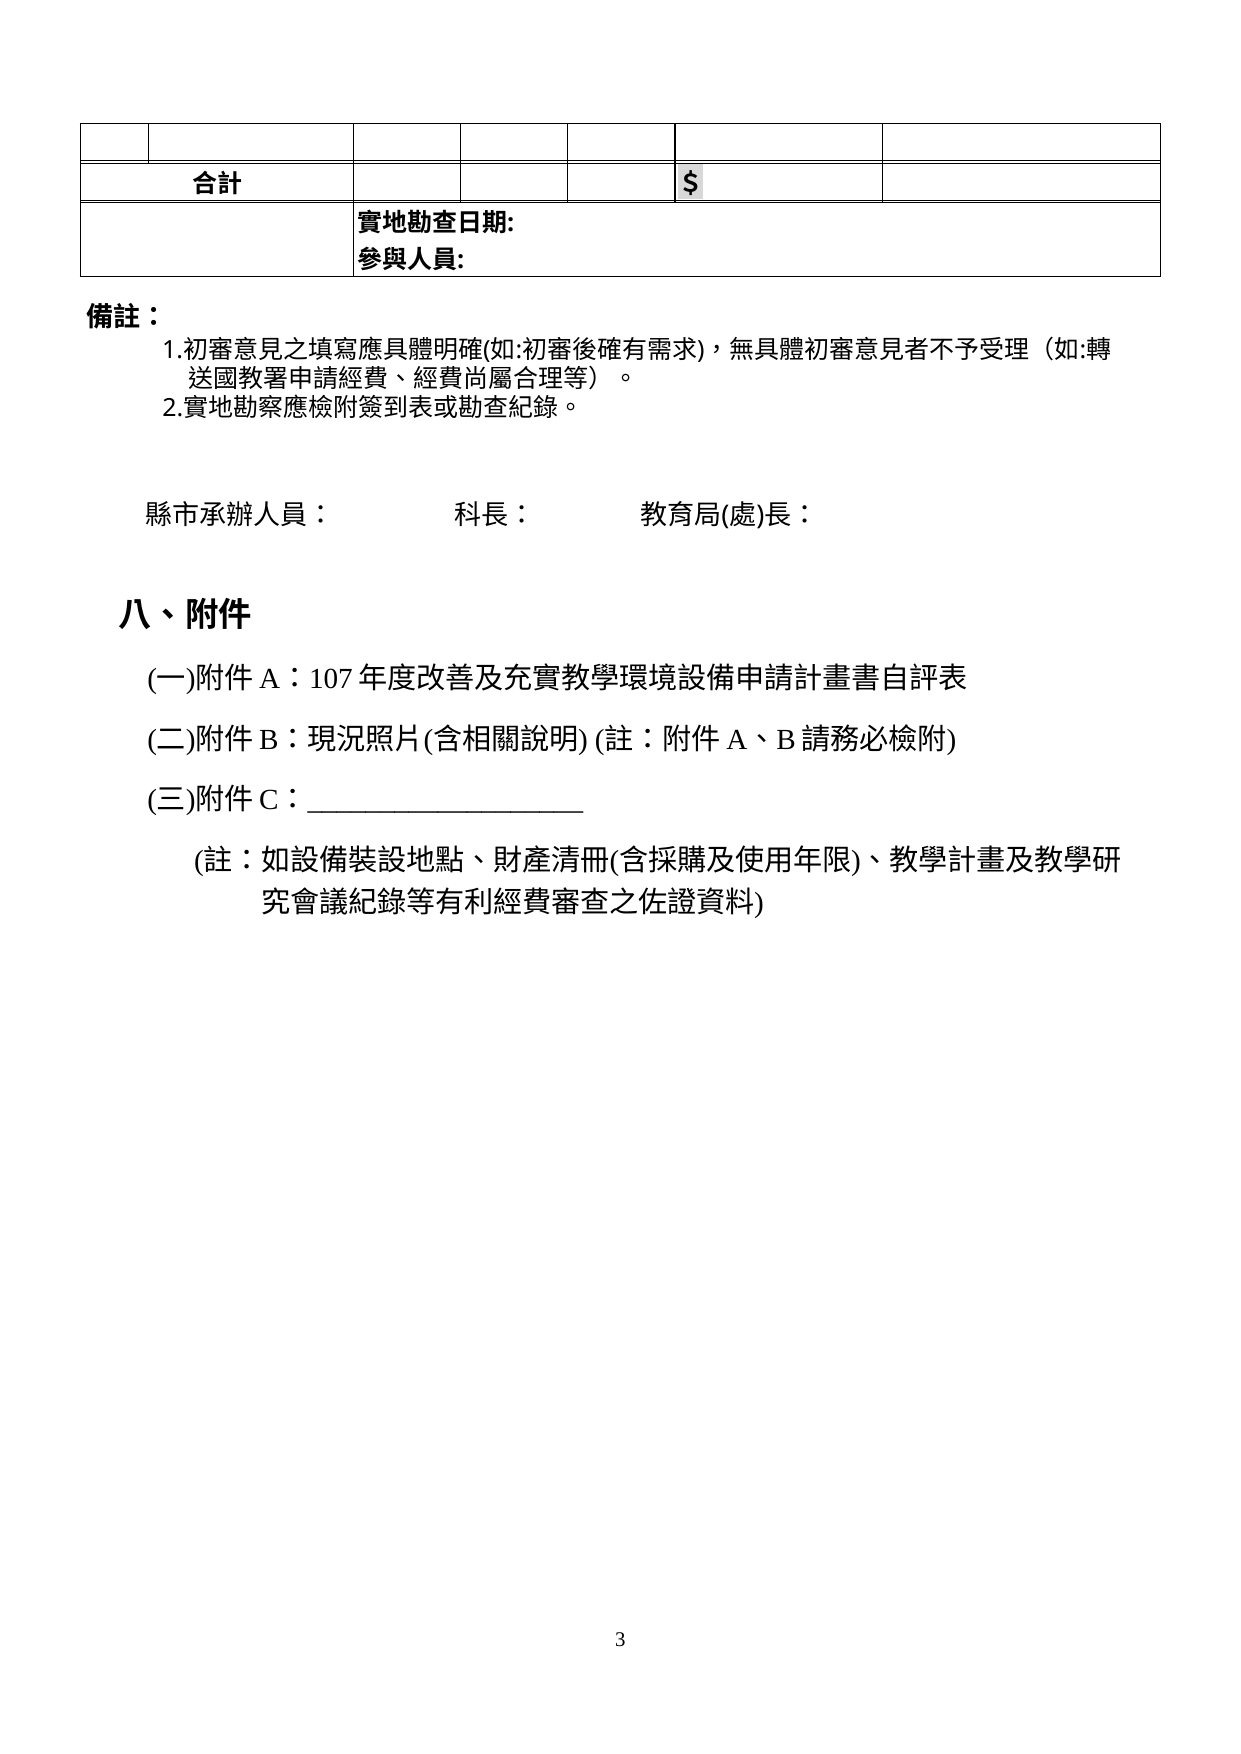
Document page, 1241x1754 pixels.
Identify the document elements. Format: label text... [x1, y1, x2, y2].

table_cell [883, 124, 1160, 160]
table_cell [461, 164, 567, 199]
table_cell ＄ [676, 164, 882, 199]
table_cell [354, 164, 460, 199]
table_cell [568, 164, 674, 199]
text (註：如設備裝設地點、財產清冊(含採購及使用年限)、教學計畫及教學研究會議紀錄等有利經費審查之佐證資料) [194, 837, 1122, 921]
text 2.實地勘察應檢附簽到表或勘查紀錄。 [162, 393, 1122, 422]
table_cell [568, 124, 674, 160]
text (三)附件C：___________________ [118, 776, 1122, 818]
table_cell [149, 124, 353, 160]
table_cell [676, 124, 882, 160]
table_cell [354, 124, 460, 160]
text 縣市承辦人員： 科長： 教育局(處)長： [118, 475, 1122, 550]
table_cell [81, 203, 353, 276]
table_cell [81, 124, 148, 160]
text 備註： [86, 295, 1122, 335]
text (一)附件A：107年度改善及充實教學環境設備申請計畫書自評表 [118, 655, 1122, 697]
table_cell 實地勘查日期: 參與人員: [354, 203, 1160, 276]
table_cell [461, 124, 567, 160]
text (二)附件B：現況照片(含相關說明) (註：附件A、B請務必檢附) [118, 716, 1122, 757]
text 1.初審意見之填寫應具體明確(如:初審後確有需求)，無具體初審意見者不予受理（如:轉送國教署申請經費、經費尚屬合理等）。 [162, 335, 1122, 393]
table_cell [883, 164, 1160, 199]
table_cell 合計 [81, 164, 353, 199]
text 八、附件 [118, 587, 1122, 636]
